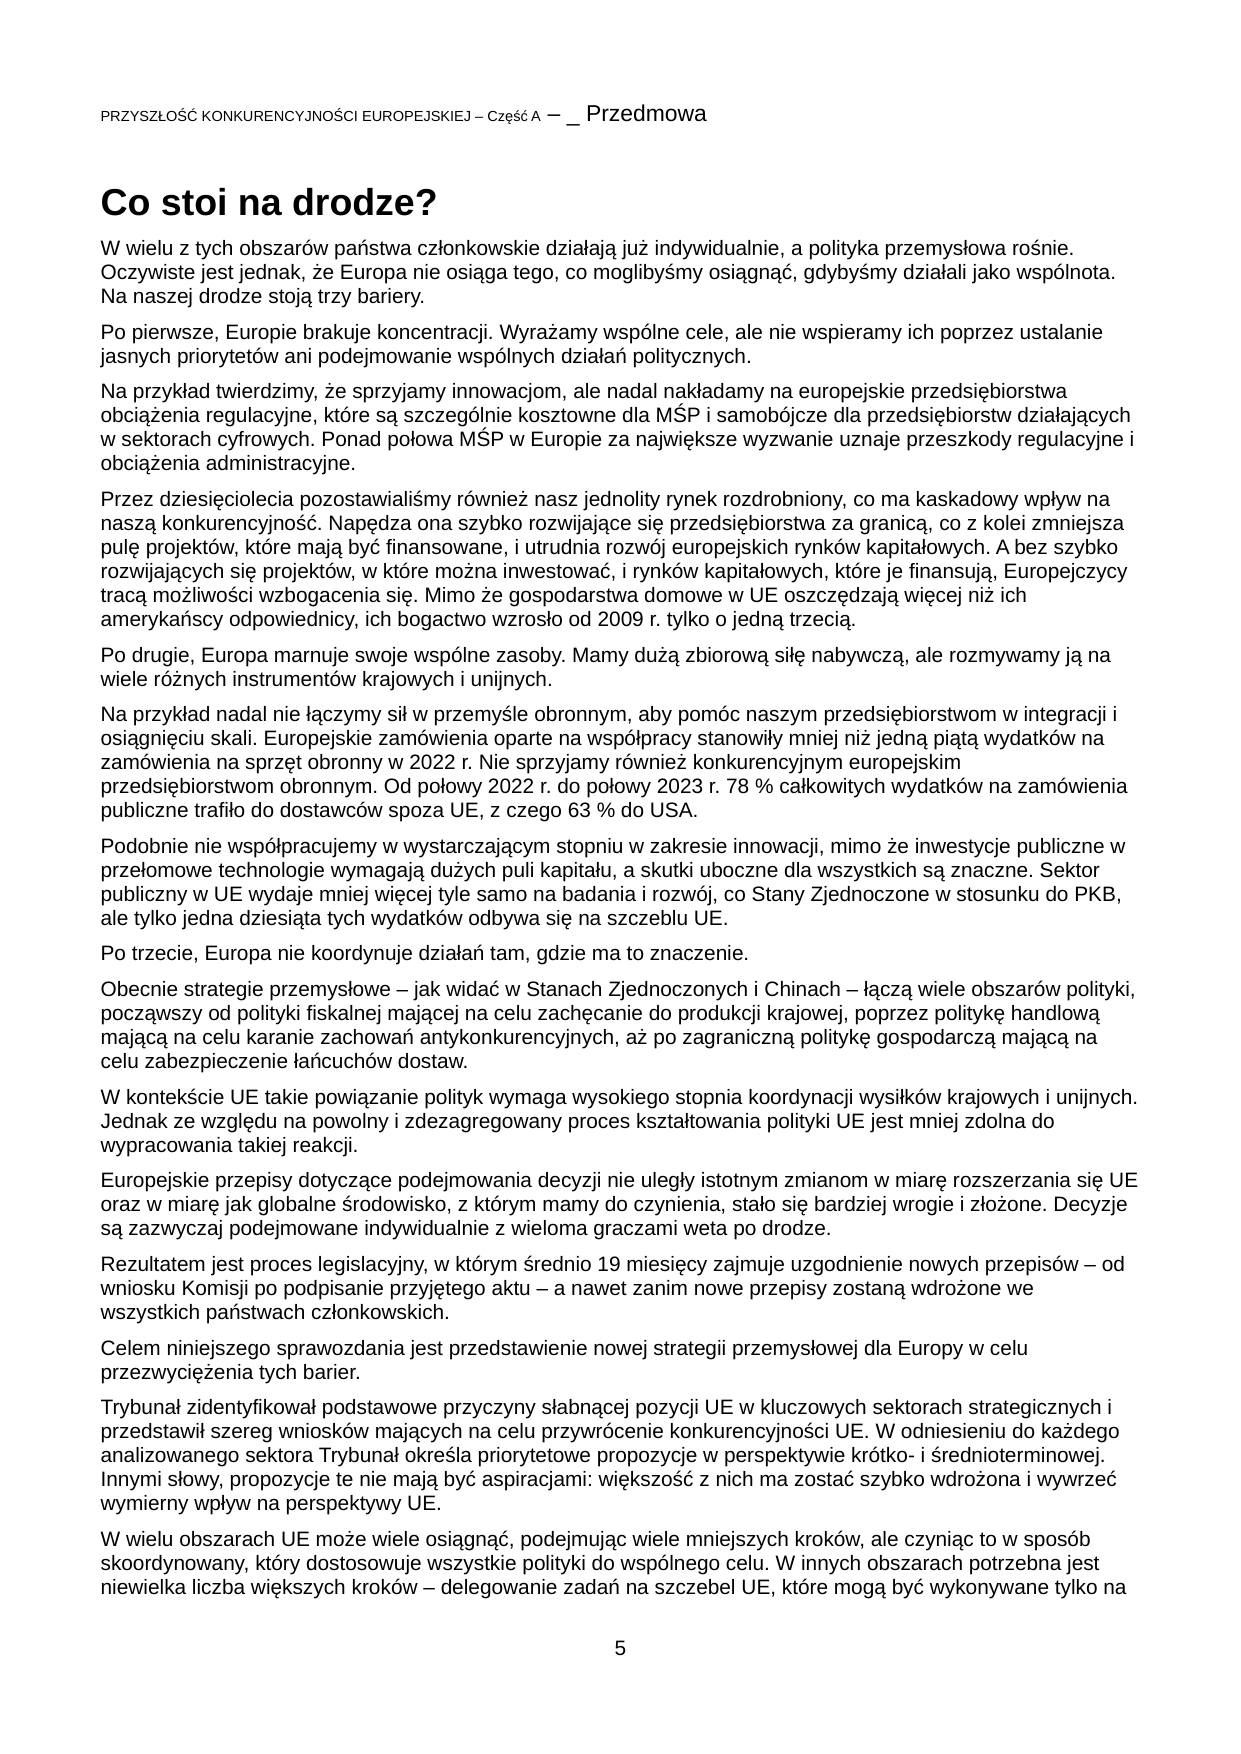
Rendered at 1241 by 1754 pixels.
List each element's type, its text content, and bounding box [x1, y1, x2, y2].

text Na przykład nadal nie łączymy sił w przemyśle obronnym, aby pomóc naszym przedsiębiorstwom w integracji i osiągnięciu skali. Europejskie zamówienia oparte na współpracy stanowiły mniej niż jedną piątą wydatków na zamówienia na sprzęt obronny w 2022 r. Nie sprzyjamy również konkurencyjnym europejskim przedsiębiorstwom obronnym. Od połowy 2022 r. do połowy 2023 r. 78 % całkowitych wydatków na zamówienia publiczne trafiło do dostawców spoza UE, z czego 63 % do USA. [100, 702, 1140, 822]
text W kontekście UE takie powiązanie polityk wymaga wysokiego stopnia koordynacji wysiłków krajowych i unijnych. Jednak ze względu na powolny i zdezagregowany proces kształtowania polityki UE jest mniej zdolna do wypracowania takiej reakcji. [100, 1084, 1140, 1156]
text Na przykład twierdzimy, że sprzyjamy innowacjom, ale nadal nakładamy na europejskie przedsiębiorstwa obciążenia regulacyjne, które są szczególnie kosztowne dla MŚP i samobójcze dla przedsiębiorstw działających w sektorach cyfrowych. Ponad połowa MŚP w Europie za największe wyzwanie uznaje przeszkody regulacyjne i obciążenia administracyjne. [100, 379, 1140, 475]
text W wielu obszarach UE może wiele osiągnąć, podejmując wiele mniejszych kroków, ale czyniąc to w sposób skoordynowany, który dostosowuje wszystkie polityki do wspólnego celu. W innych obszarach potrzebna jest niewielka liczba większych kroków – delegowanie zadań na szczebel UE, które mogą być wykonywane tylko na [100, 1527, 1140, 1599]
text Po pierwsze, Europie brakuje koncentracji. Wyrażamy wspólne cele, ale nie wspieramy ich poprzez ustalanie jasnych priorytetów ani podejmowanie wspólnych działań politycznych. [100, 319, 1140, 367]
text Obecnie strategie przemysłowe – jak widać w Stanach Zjednoczonych i Chinach – łączą wiele obszarów polityki, począwszy od polityki fiskalnej mającej na celu zachęcanie do produkcji krajowej, poprzez politykę handlową mającą na celu karanie zachowań antykonkurencyjnych, aż po zagraniczną politykę gospodarczą mającą na celu zabezpieczenie łańcuchów dostaw. [100, 977, 1140, 1073]
text Podobnie nie współpracujemy w wystarczającym stopniu w zakresie innowacji, mimo że inwestycje publiczne w przełomowe technologie wymagają dużych puli kapitału, a skutki uboczne dla wszystkich są znaczne. Sektor publiczny w UE wydaje mniej więcej tyle samo na badania i rozwój, co Stany Zjednoczone w stosunku do PKB, ale tylko jedna dziesiąta tych wydatków odbywa się na szczeblu UE. [100, 834, 1140, 929]
text Po trzecie, Europa nie koordynuje działań tam, gdzie ma to znaczenie. [100, 941, 1140, 965]
text Po drugie, Europa marnuje swoje wspólne zasoby. Mamy dużą zbiorową siłę nabywczą, ale rozmywamy ją na wiele różnych instrumentów krajowych i unijnych. [100, 642, 1140, 690]
text Przez dziesięciolecia pozostawialiśmy również nasz jednolity rynek rozdrobniony, co ma kaskadowy wpływ na naszą konkurencyjność. Napędza ona szybko rozwijające się przedsiębiorstwa za granicą, co z kolei zmniejsza pulę projektów, które mają być finansowane, i utrudnia rozwój europejskich rynków kapitałowych. A bez szybko rozwijających się projektów, w które można inwestować, i rynków kapitałowych, które je finansują, Europejczycy tracą możliwości wzbogacenia się. Mimo że gospodarstwa domowe w UE oszczędzają więcej niż ich amerykańscy odpowiednicy, ich bogactwo wzrosło od 2009 r. tylko o jedną trzecią. [100, 487, 1140, 631]
subtitle Co stoi na drodze? [100, 180, 1140, 223]
text Europejskie przepisy dotyczące podejmowania decyzji nie uległy istotnym zmianom w miarę rozszerzania się UE oraz w miarę jak globalne środowisko, z którym mamy do czynienia, stało się bardziej wrogie i złożone. Decyzje są zazwyczaj podejmowane indywidualnie z wieloma graczami weta po drodze. [100, 1168, 1140, 1240]
text Celem niniejszego sprawozdania jest przedstawienie nowej strategii przemysłowej dla Europy w celu przezwyciężenia tych barier. [100, 1336, 1140, 1383]
text Rezultatem jest proces legislacyjny, w którym średnio 19 miesięcy zajmuje uzgodnienie nowych przepisów – od wniosku Komisji po podpisanie przyjętego aktu – a nawet zanim nowe przepisy zostaną wdrożone we wszystkich państwach członkowskich. [100, 1252, 1140, 1324]
text W wielu z tych obszarów państwa członkowskie działają już indywidualnie, a polityka przemysłowa rośnie. Oczywiste jest jednak, że Europa nie osiąga tego, co moglibyśmy osiągnąć, gdybyśmy działali jako wspólnota. Na naszej drodze stoją trzy bariery. [100, 236, 1140, 308]
text Trybunał zidentyfikował podstawowe przyczyny słabnącej pozycji UE w kluczowych sektorach strategicznych i przedstawił szereg wniosków mających na celu przywrócenie konkurencyjności UE. W odniesieniu do każdego analizowanego sektora Trybunał określa priorytetowe propozycje w perspektywie krótko- i średnioterminowej. Innymi słowy, propozycje te nie mają być aspiracjami: większość z nich ma zostać szybko wdrożona i wywrzeć wymierny wpływ na perspektywy UE. [100, 1395, 1140, 1515]
